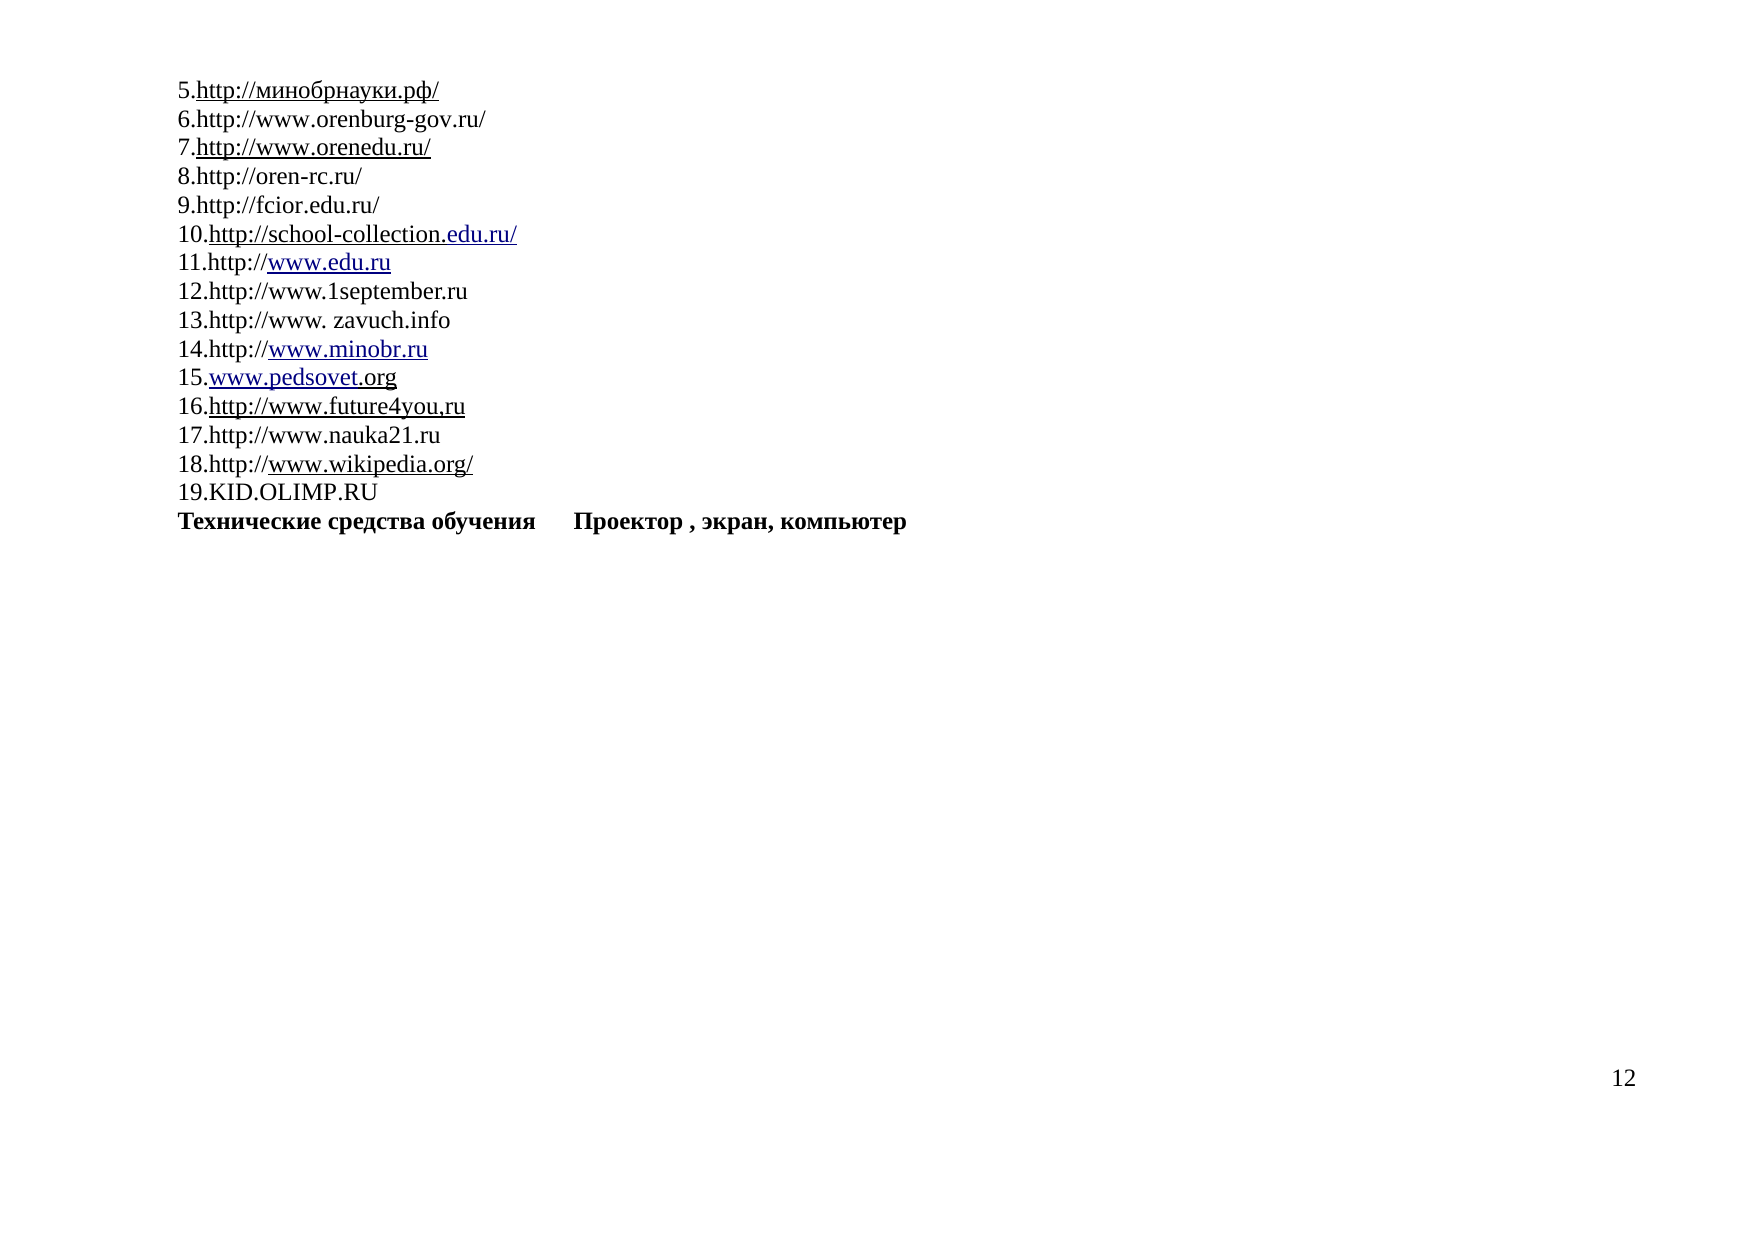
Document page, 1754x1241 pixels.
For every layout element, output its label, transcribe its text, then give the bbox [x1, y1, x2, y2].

text 13.http://www. zavuch.info [177, 305, 1636, 334]
text 19.KID.OLIMP.RU [177, 477, 1636, 506]
text 15.www.pedsovet.org [177, 362, 1636, 391]
text 8.http://oren-rc.ru/ [177, 161, 1636, 190]
text 12.http://www.1september.ru [177, 276, 1636, 305]
text 16.http://www.future4you,ru [177, 391, 1636, 420]
text 5.http://минобрнауки.рф/ [177, 75, 1636, 104]
text 18.http://www.wikipedia.org/ [177, 449, 1636, 477]
text 17.http://www.nauka21.ru [177, 420, 1636, 449]
text 11.http://www.edu.ru [177, 247, 1636, 276]
text 6.http://www.orenburg-gov.ru/ [177, 104, 1636, 132]
text Технические средства обучения Проектор , экран, компьютер [177, 506, 1636, 535]
text 14.http://www.minobr.ru [177, 334, 1636, 362]
text 10.http://school-collection.edu.ru/ [177, 219, 1636, 247]
text 7.http://www.orenedu.ru/ [177, 132, 1636, 161]
text 9.http://fcior.edu.ru/ [177, 190, 1636, 219]
